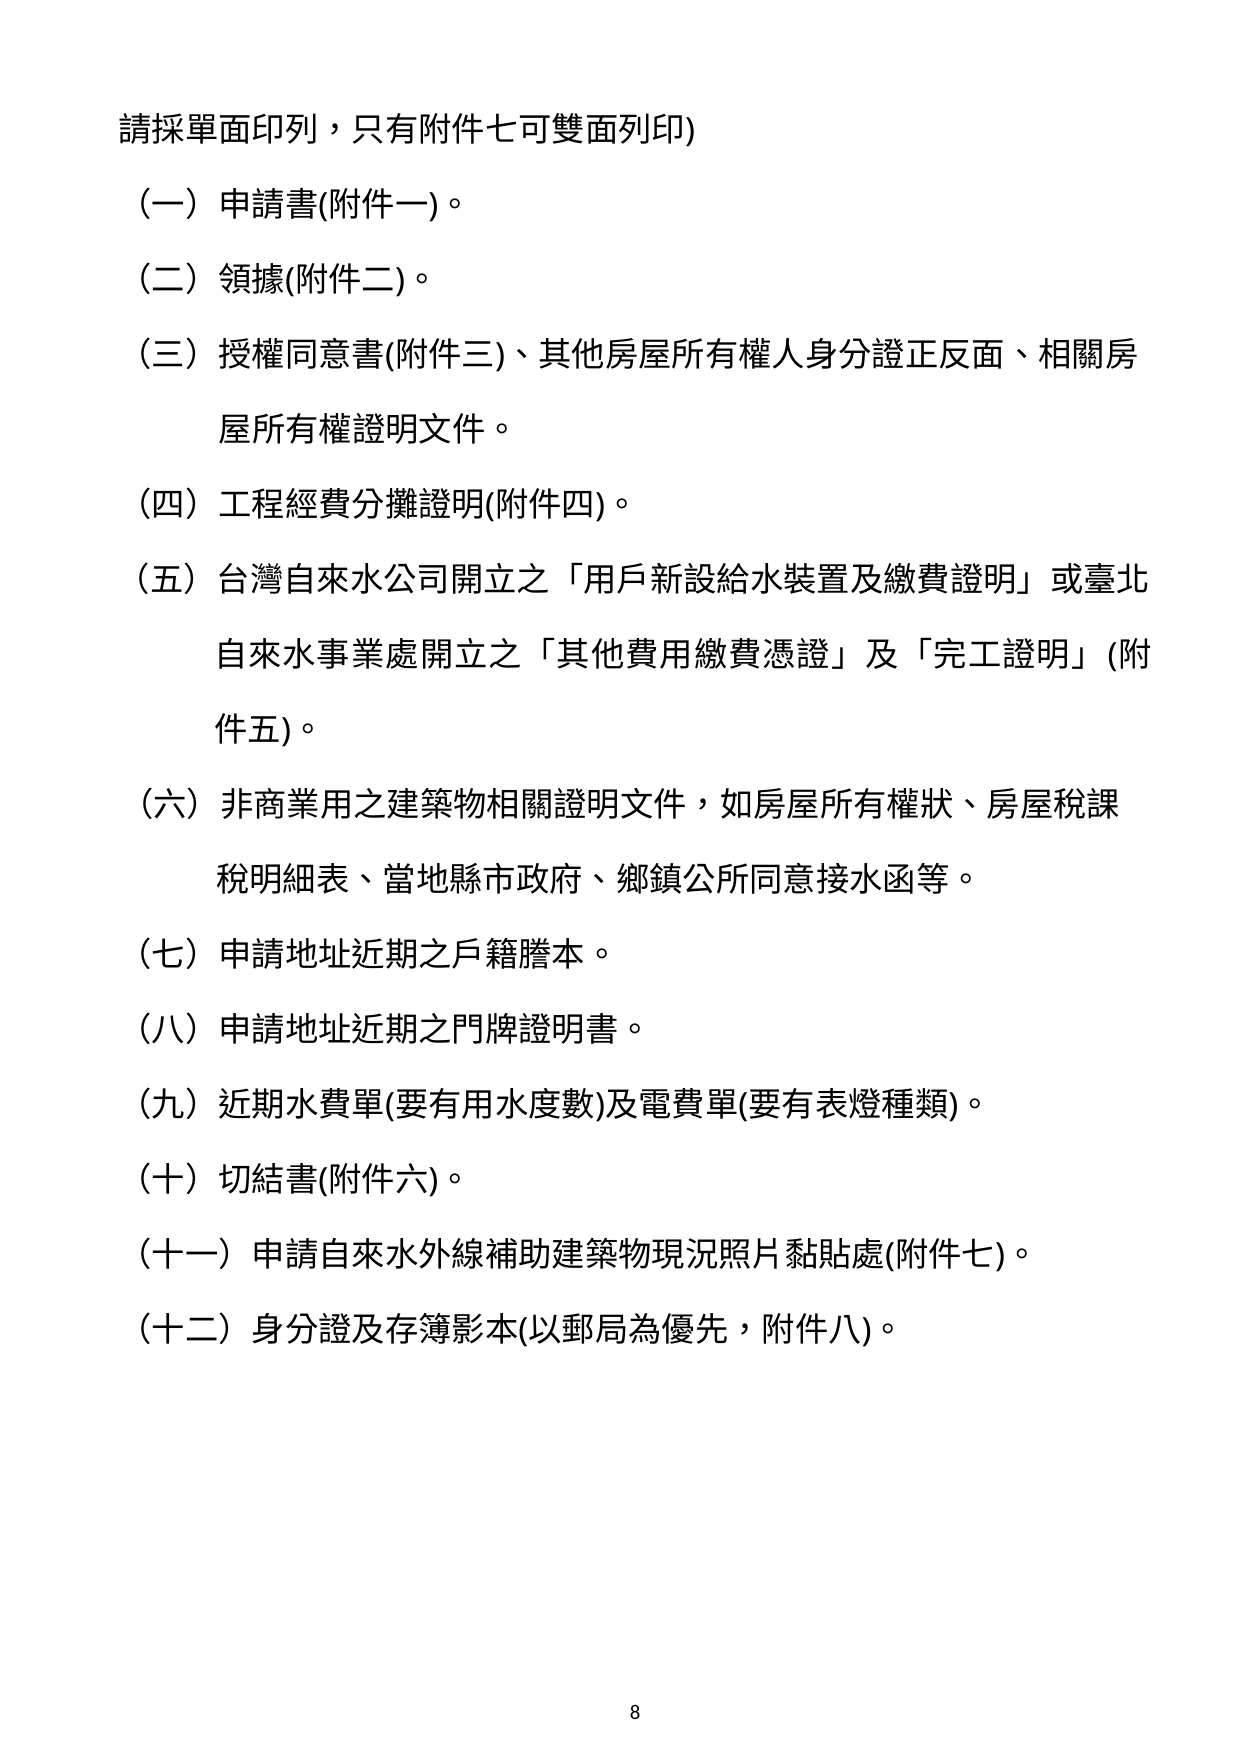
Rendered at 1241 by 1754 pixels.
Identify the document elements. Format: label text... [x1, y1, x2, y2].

text （一）申請書(附件一)。 [118, 164, 1152, 239]
text （七）申請地址近期之戶籍謄本。 [118, 914, 1152, 989]
text （五）台灣自來水公司開立之「用戶新設給水裝置及繳費證明」或臺北自來水事業處開立之「其他費用繳費憑證」及「完工證明」(附件五)。 [116, 539, 1152, 764]
text （十一）申請自來水外線補助建築物現況照片黏貼處(附件七)。 [118, 1214, 1152, 1289]
text （六）非商業用之建築物相關證明文件，如房屋所有權狀、房屋稅課稅明細表、當地縣市政府、鄉鎮公所同意接水函等。 [120, 764, 1152, 914]
text （十）切結書(附件六)。 [118, 1139, 1152, 1214]
text （四）工程經費分攤證明(附件四)。 [118, 464, 1152, 539]
text （八）申請地址近期之門牌證明書。 [118, 989, 1152, 1064]
text （三）授權同意書(附件三)、其他房屋所有權人身分證正反面、相關房屋所有權證明文件。 [118, 314, 1152, 464]
text （九）近期水費單(要有用水度數)及電費單(要有表燈種類)。 [118, 1064, 1152, 1139]
text （二）領據(附件二)。 [118, 239, 1152, 314]
text 請採單面印列，只有附件七可雙面列印) [118, 89, 1152, 164]
text （十二）身分證及存簿影本(以郵局為優先，附件八)。 [118, 1289, 1152, 1364]
